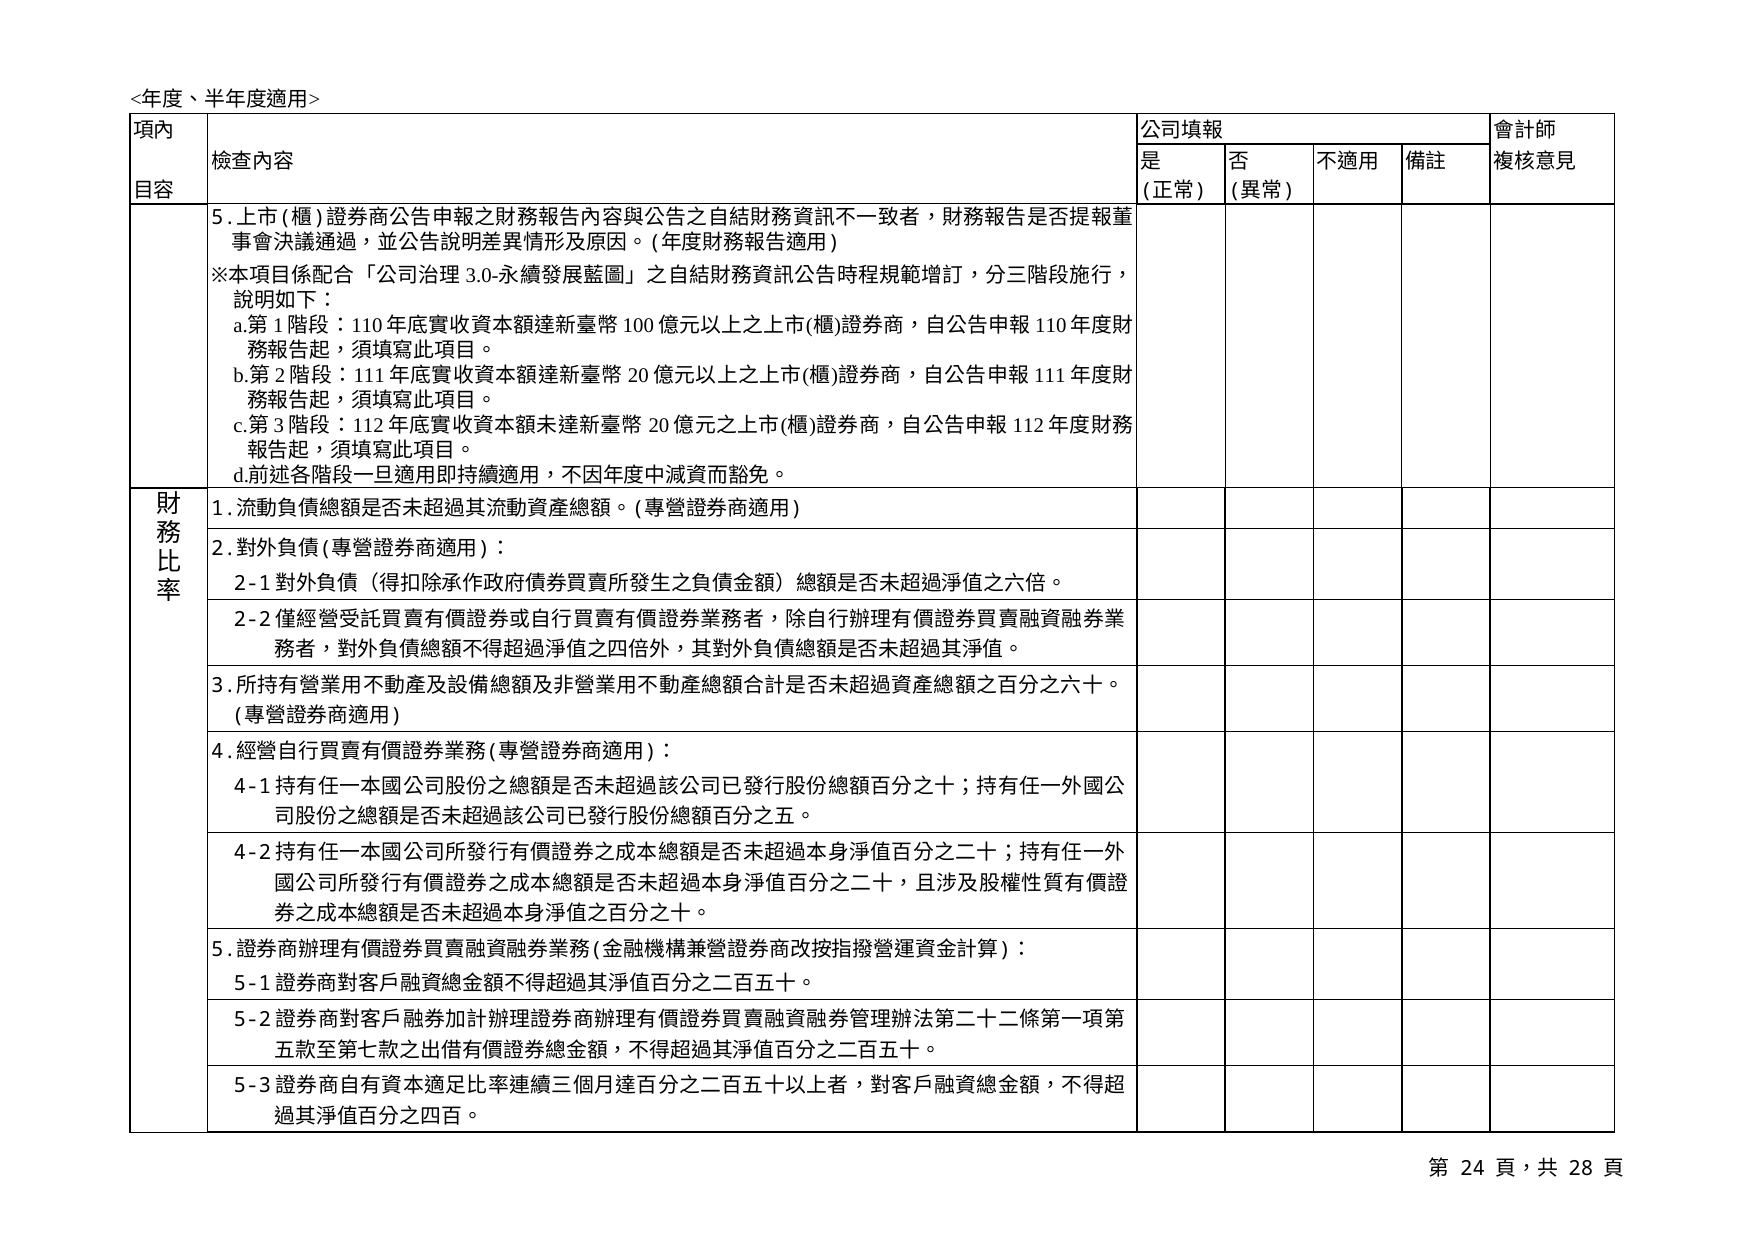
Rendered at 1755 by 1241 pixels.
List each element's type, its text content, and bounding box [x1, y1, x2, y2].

table_cell [1314, 833, 1401, 928]
table_cell [1314, 1000, 1401, 1065]
table_cell 4.經營自行買賣有價證券業務(專營證券商適用)： 4-1持有任一本國公司股份之總額是否未超過該公司已發行股份總額百分之十；持有任一外國公司股份之總額是否未超過該公司已發行股份總額百分之五。 [208, 732, 1136, 832]
table_cell [1403, 1000, 1489, 1065]
table_cell 複核意見 [1491, 143, 1614, 203]
table_cell 目容 [131, 143, 207, 203]
table_cell 備註 [1403, 145, 1489, 203]
table_header 項內 [131, 114, 207, 143]
table_cell [1314, 205, 1401, 487]
table_cell [1138, 600, 1224, 665]
table_cell [1403, 833, 1489, 928]
table_cell [1403, 666, 1489, 731]
table_cell 2.對外負債(專營證券商適用)： 2-1對外負債（得扣除承作政府債券買賣所發生之負債金額）總額是否未超過淨值之六倍。 [208, 529, 1136, 598]
table_cell [1138, 529, 1224, 598]
table_cell [1226, 1000, 1313, 1065]
table_cell [1138, 929, 1224, 999]
table_cell 否 (異常) [1226, 145, 1313, 203]
table_cell [1402, 205, 1490, 487]
table_cell 5-3證券商自有資本適足比率連續三個月達百分之二百五十以上者，對客戶融資總金額，不得超過其淨值百分之四百。 [208, 1066, 1136, 1131]
table_cell [1226, 732, 1313, 832]
table_cell [1491, 205, 1614, 487]
table_cell [1491, 1000, 1614, 1065]
table_cell [1403, 1066, 1489, 1131]
table_cell [1403, 600, 1489, 665]
table_cell [1314, 600, 1401, 665]
table_cell [1314, 732, 1401, 832]
table_cell 是 (正常) [1138, 145, 1224, 203]
table_cell 2-2僅經營受託買賣有價證券或自行買賣有價證券業務者，除自行辦理有價證券買賣融資融券業務者，對外負債總額不得超過淨值之四倍外，其對外負債總額是否未超過其淨值。 [208, 600, 1136, 665]
table_cell [1491, 1066, 1614, 1131]
table_header [208, 114, 1136, 143]
table_cell [1138, 1000, 1224, 1065]
table_cell [1491, 929, 1614, 999]
table_cell [131, 205, 207, 487]
table_cell 檢查內容 [208, 143, 1136, 203]
table_cell [1226, 666, 1313, 731]
table_cell 1.流動負債總額是否未超過其流動資產總額。(專營證券商適用) [208, 488, 1136, 528]
table_cell [1226, 488, 1313, 528]
table_cell 4-2持有任一本國公司所發行有價證券之成本總額是否未超過本身淨值百分之二十；持有任一外國公司所發行有價證券之成本總額是否未超過本身淨值百分之二十，且涉及股權性質有價證券之成本總額是否未超過本身淨值之百分之十。 [208, 833, 1136, 928]
table_cell [1403, 529, 1489, 598]
table_cell [1226, 1066, 1313, 1131]
table_header 公司填報 [1138, 114, 1489, 143]
table_cell 5.上市(櫃)證券商公告申報之財務報告內容與公告之自結財務資訊不一致者，財務報告是否提報董事會決議通過，並公告說明差異情形及原因。(年度財務報告適用) ※本項目係配合「公司治理3.0-永續發展藍圖」之自結財務資訊公告時程規範增訂，分三階段施行，說明如下： a.第1階段：110年底實收資本額達新臺幣100億元以上之上市(櫃)證券商，自公告申報110年度財務報告起，須填寫此項目。 b.第2階段：111年底實收資本額達新臺幣20億元以上之上市(櫃)證券商，自公告申報111年度財務報告起，須填寫此項目。 c.第3階段：112年底實收資本額未達新臺幣20億元之上市(櫃)證券商，自公告申報112年度財務報告起，須填寫此項目。 d.前述各階段一旦適用即持續適用，不因年度中減資而豁免。 [208, 204, 1136, 487]
table_cell [1226, 205, 1313, 487]
table_cell [1138, 488, 1224, 528]
table_cell [1314, 666, 1401, 731]
table_cell [1403, 929, 1489, 999]
table_cell 5-2證券商對客戶融券加計辦理證券商辦理有價證券買賣融資融券管理辦法第二十二條第一項第五款至第七款之出借有價證券總金額，不得超過其淨值百分之二百五十。 [208, 1000, 1136, 1065]
table_cell [1491, 666, 1614, 731]
table_cell 3.所持有營業用不動產及設備總額及非營業用不動產總額合計是否未超過資產總額之百分之六十。(專營證券商適用) [208, 666, 1136, 731]
table_cell [1314, 1066, 1401, 1131]
table_cell [1491, 732, 1614, 832]
table_cell [1491, 488, 1614, 528]
table_cell 不適用 [1314, 145, 1401, 203]
table_cell [1226, 600, 1313, 665]
table_cell [1137, 205, 1225, 487]
table_header 會計師 [1491, 114, 1614, 143]
table_cell [1314, 529, 1401, 598]
table_cell [1138, 1066, 1224, 1131]
table_cell [1138, 732, 1224, 832]
table_cell [1226, 529, 1313, 598]
table_cell [1491, 833, 1614, 928]
table_cell [1226, 833, 1313, 928]
table_cell 財務比率 [131, 489, 207, 1131]
table_cell [1403, 488, 1489, 528]
table_cell [1314, 488, 1401, 528]
table_cell [1226, 929, 1313, 999]
table_cell [1403, 732, 1489, 832]
table_cell 5.證券商辦理有價證券買賣融資融券業務(金融機構兼營證券商改按指撥營運資金計算)： 5-1證券商對客戶融資總金額不得超過其淨值百分之二百五十。 [208, 929, 1136, 999]
table_cell [1138, 833, 1224, 928]
table_cell [1138, 666, 1224, 731]
table_cell [1314, 929, 1401, 999]
table_cell [1491, 529, 1614, 598]
table_cell [1491, 600, 1614, 665]
